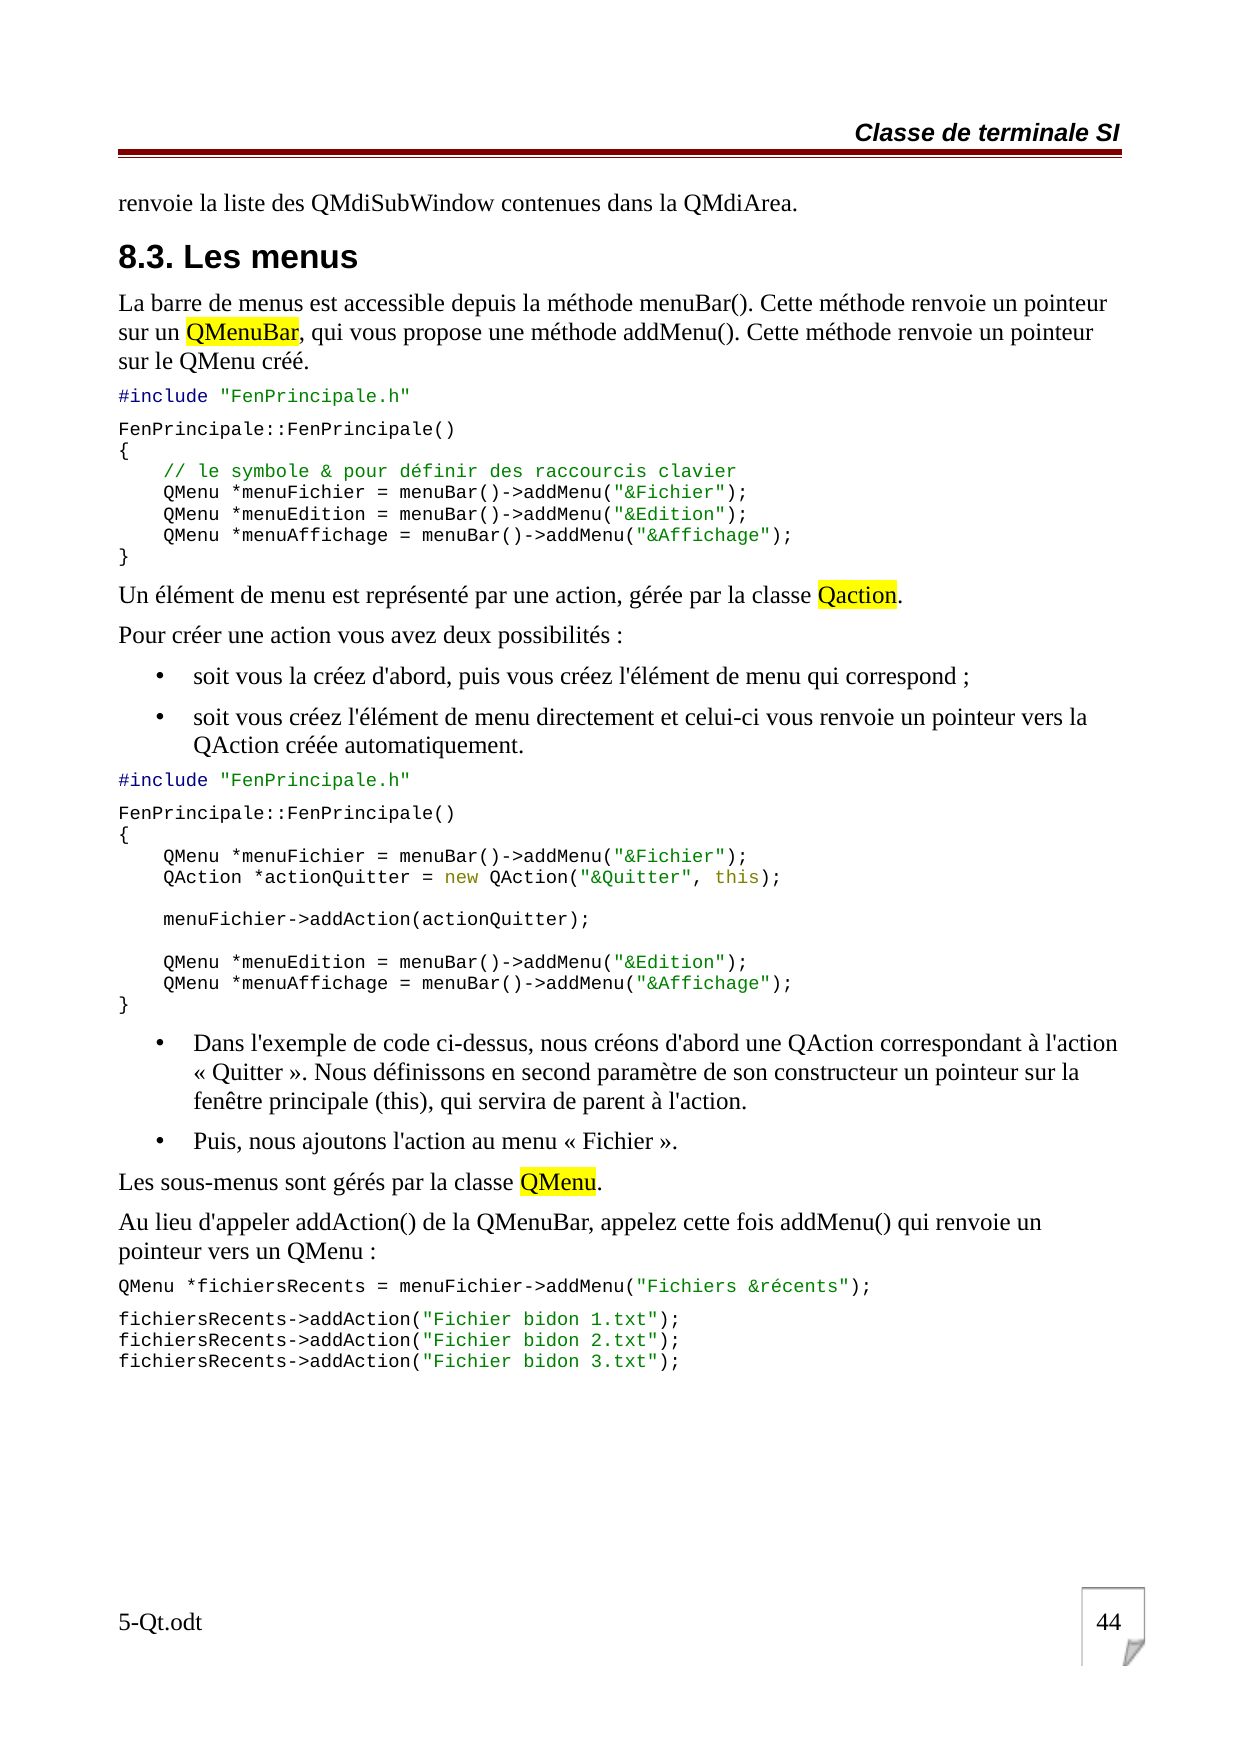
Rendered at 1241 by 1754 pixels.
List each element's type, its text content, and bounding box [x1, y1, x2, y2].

text menuFichier->addAction(actionQuitter); [118, 910, 1122, 931]
text QMenu *menuEdition = menuBar()->addMenu("&Edition"); [118, 504, 1122, 526]
text QMenu *menuEdition = menuBar()->addMenu("&Edition"); [118, 953, 1122, 974]
text QAction *actionQuitter = new QAction("&Quitter", this); [118, 868, 1122, 889]
text Pour créer une action vous avez deux possibilités : [118, 621, 1122, 649]
text // le symbole & pour définir des raccourcis clavier [118, 462, 1122, 483]
text } [118, 547, 1122, 568]
text renvoie la liste des QMdiSubWindow contenues dans la QMdiArea. [118, 188, 1122, 217]
list soit vous créez l'élément de menu directement et celui-ci vous renvoie un pointeur vers la QAction créée automatiquement. [156, 702, 1122, 759]
text #include "FenPrincipale.h" [118, 771, 1122, 792]
list soit vous la créez d'abord, puis vous créez l'élément de menu qui correspond ; [156, 661, 1122, 690]
text fichiersRecents->addAction("Fichier bidon 3.txt"); [118, 1352, 1122, 1373]
list Puis, nous ajoutons l'action au menu « Fichier ». [156, 1126, 1122, 1155]
text QMenu *menuFichier = menuBar()->addMenu("&Fichier"); [118, 846, 1122, 868]
text FenPrincipale::FenPrincipale() [118, 804, 1122, 825]
text Les sous-menus sont gérés par la classe QMenu. [118, 1167, 1122, 1196]
text FenPrincipale::FenPrincipale() [118, 419, 1122, 441]
text fichiersRecents->addAction("Fichier bidon 2.txt"); [118, 1331, 1122, 1352]
text Au lieu d'appeler addAction() de la QMenuBar, appelez cette fois addMenu() qui renvoie un pointeur vers un QMenu : [118, 1207, 1122, 1265]
text #include "FenPrincipale.h" [118, 387, 1122, 408]
subtitle 8.3. Les menus [118, 237, 1122, 276]
text } [118, 995, 1122, 1016]
list Dans l'exemple de code ci-dessus, nous créons d'abord une QAction correspondant à l'action « Quitter ». Nous définissons en second paramètre de son constructeur un pointeur sur la fenêtre principale (this), qui servira de parent à l'action. [156, 1028, 1122, 1114]
text { [118, 825, 1122, 846]
text La barre de menus est accessible depuis la méthode menuBar(). Cette méthode renvoie un pointeur sur un QMenuBar, qui vous propose une méthode addMenu(). Cette méthode renvoie un pointeur sur le QMenu créé. [118, 288, 1122, 375]
text { [118, 441, 1122, 462]
text Un élément de menu est représenté par une action, gérée par la classe Qaction. [118, 580, 1122, 609]
text QMenu *fichiersRecents = menuFichier->addMenu("Fichiers &récents"); [118, 1277, 1122, 1298]
text QMenu *menuAffichage = menuBar()->addMenu("&Affichage"); [118, 526, 1122, 547]
text QMenu *menuAffichage = menuBar()->addMenu("&Affichage"); [118, 974, 1122, 995]
text QMenu *menuFichier = menuBar()->addMenu("&Fichier"); [118, 483, 1122, 504]
text fichiersRecents->addAction("Fichier bidon 1.txt"); [118, 1309, 1122, 1331]
